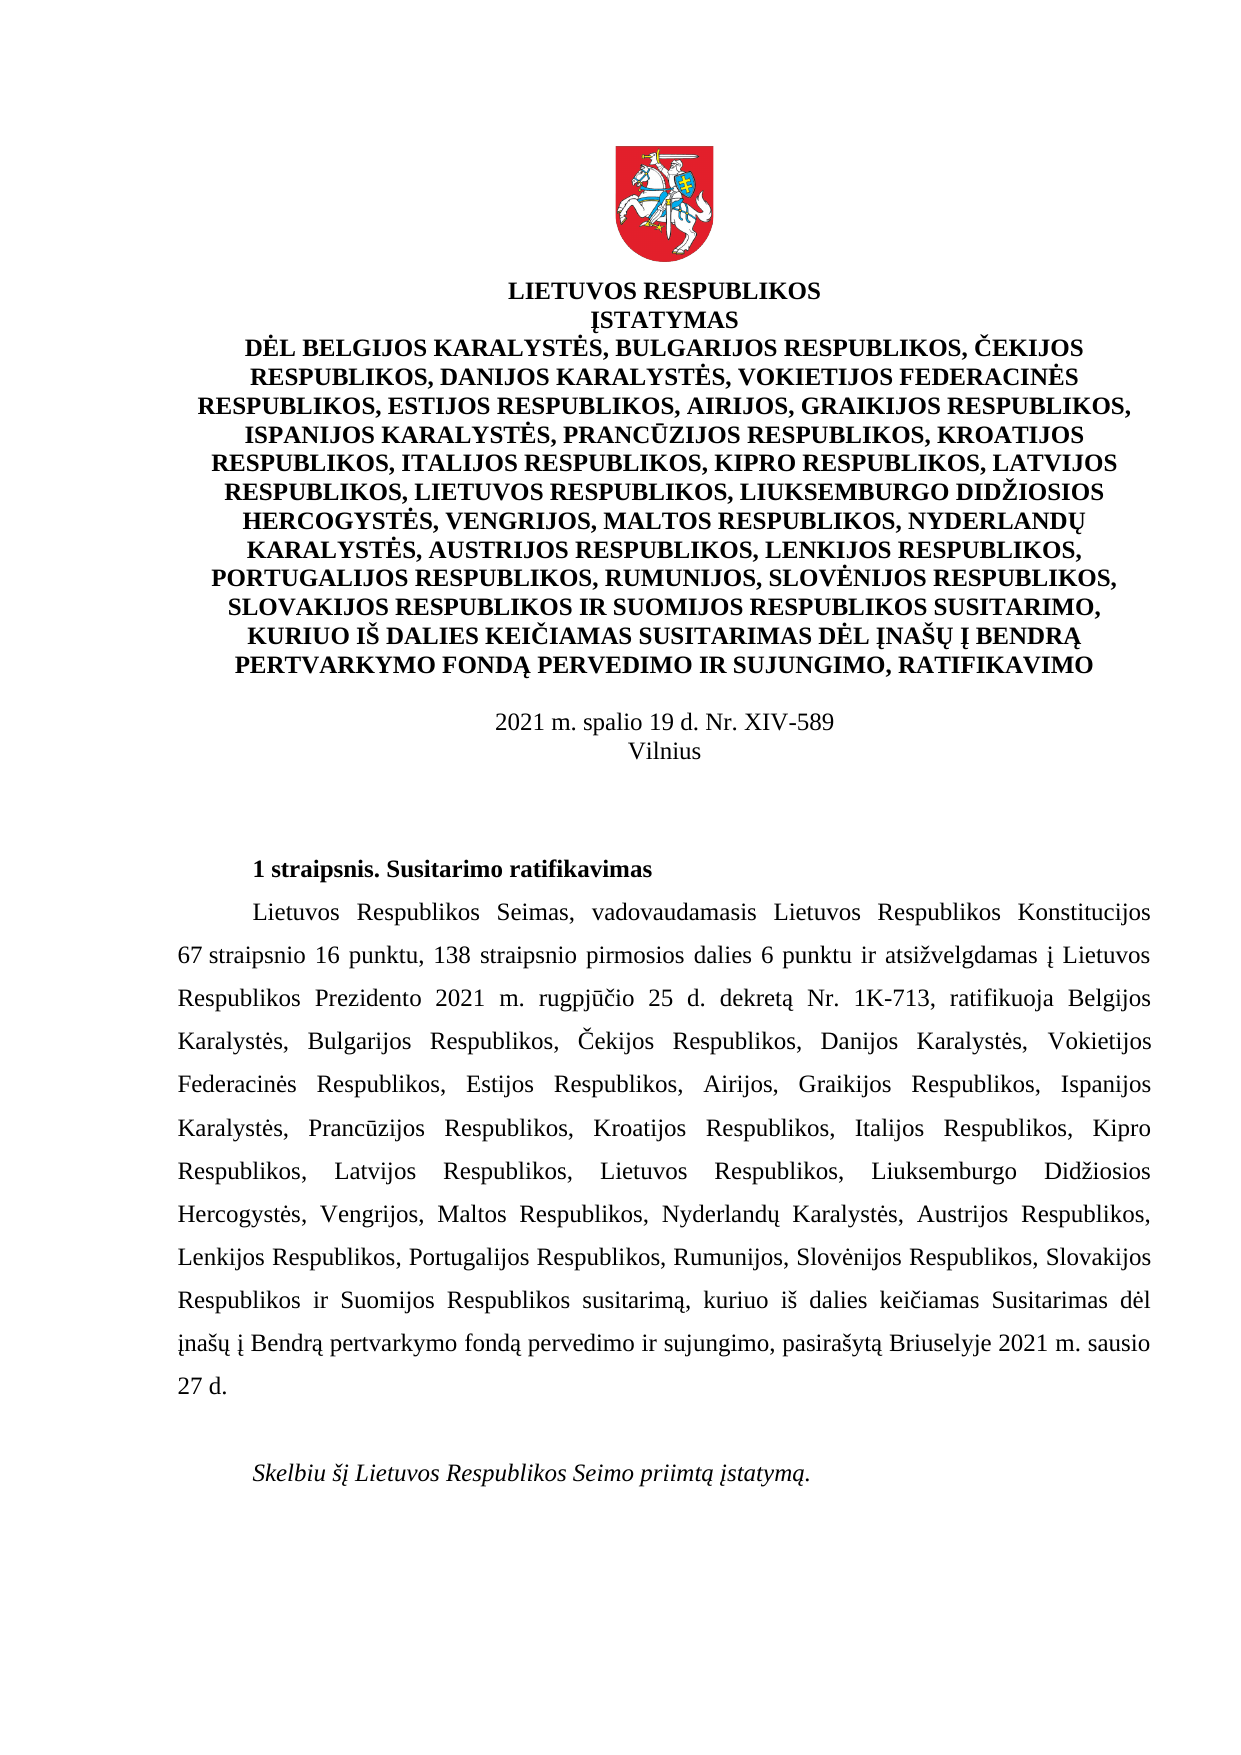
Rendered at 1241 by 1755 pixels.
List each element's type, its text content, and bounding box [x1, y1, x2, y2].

text Lietuvos Respublikos Seimas, vadovaudamasis Lietuvos Respublikos Konstitucijos 67 straipsnio 16 punktu, 138 straipsnio pirmosios dalies 6 punktu ir atsižvelgdamas į Lietuvos Respublikos Prezidento 2021 m. rugpjūčio 25 d. dekretą Nr. 1K-713, ratifikuoja Belgijos Karalystės, Bulgarijos Respublikos, Čekijos Respublikos, Danijos Karalystės, Vokietijos Federacinės Respublikos, Estijos Respublikos, Airijos, Graikijos Respublikos, Ispanijos Karalystės, Prancūzijos Respublikos, Kroatijos Respublikos, Italijos Respublikos, Kipro Respublikos, Latvijos Respublikos, Lietuvos Respublikos, Liuksemburgo Didžiosios Hercogystės, Vengrijos, Maltos Respublikos, Nyderlandų Karalystės, Austrijos Respublikos, Lenkijos Respublikos, Portugalijos Respublikos, Rumunijos, Slovėnijos Respublikos, Slovakijos Respublikos ir Suomijos Respublikos susitarimą, kuriuo iš dalies keičiamas Susitarimas dėl įnašų į Bendrą pertvarkymo fondą pervedimo ir sujungimo, pasirašytą Briuselyje 2021 m. sausio 27 d. [177, 897, 1152, 1400]
text 2021 m. spalio 19 d. Nr. XIV-589 [177, 707, 1152, 736]
text ĮSTATYMAS [177, 305, 1152, 333]
text LIETUVOS RESPUBLIKOS [177, 276, 1152, 305]
text DĖL BELGIJOS KARALYSTĖS, BULGARIJOS RESPUBLIKOS, ČEKIJOS RESPUBLIKOS, DANIJOS KARALYSTĖS, VOKIETIJOS FEDERACINĖS RESPUBLIKOS, ESTIJOS RESPUBLIKOS, AIRIJOS, GRAIKIJOS RESPUBLIKOS, ISPANIJOS KARALYSTĖS, PRANCŪZIJOS RESPUBLIKOS, KROATIJOS RESPUBLIKOS, ITALIJOS RESPUBLIKOS, KIPRO RESPUBLIKOS, LATVIJOS RESPUBLIKOS, LIETUVOS RESPUBLIKOS, LIUKSEMBURGO DIDŽIOSIOS HERCOGYSTĖS, VENGRIJOS, MALTOS RESPUBLIKOS, NYDERLANDŲ KARALYSTĖS, AUSTRIJOS RESPUBLIKOS, LENKIJOS RESPUBLIKOS, PORTUGALIJOS RESPUBLIKOS, RUMUNIJOS, SLOVĖNIJOS RESPUBLIKOS, SLOVAKIJOS RESPUBLIKOS IR SUOMIJOS RESPUBLIKOS SUSITARIMO, KURIUO IŠ DALIES KEIČIAMAS SUSITARIMAS DĖL ĮNAŠŲ Į BENDRĄ PERTVARKYMO FONDĄ PERVEDIMO IR SUJUNGIMO, RATIFIKAVIMO [177, 333, 1152, 678]
text Skelbiu šį Lietuvos Respublikos Seimo priimtą įstatymą. [177, 1458, 1152, 1486]
text Vilnius [177, 736, 1152, 765]
text 1 straipsnis. Susitarimo ratifikavimas [177, 854, 1152, 883]
